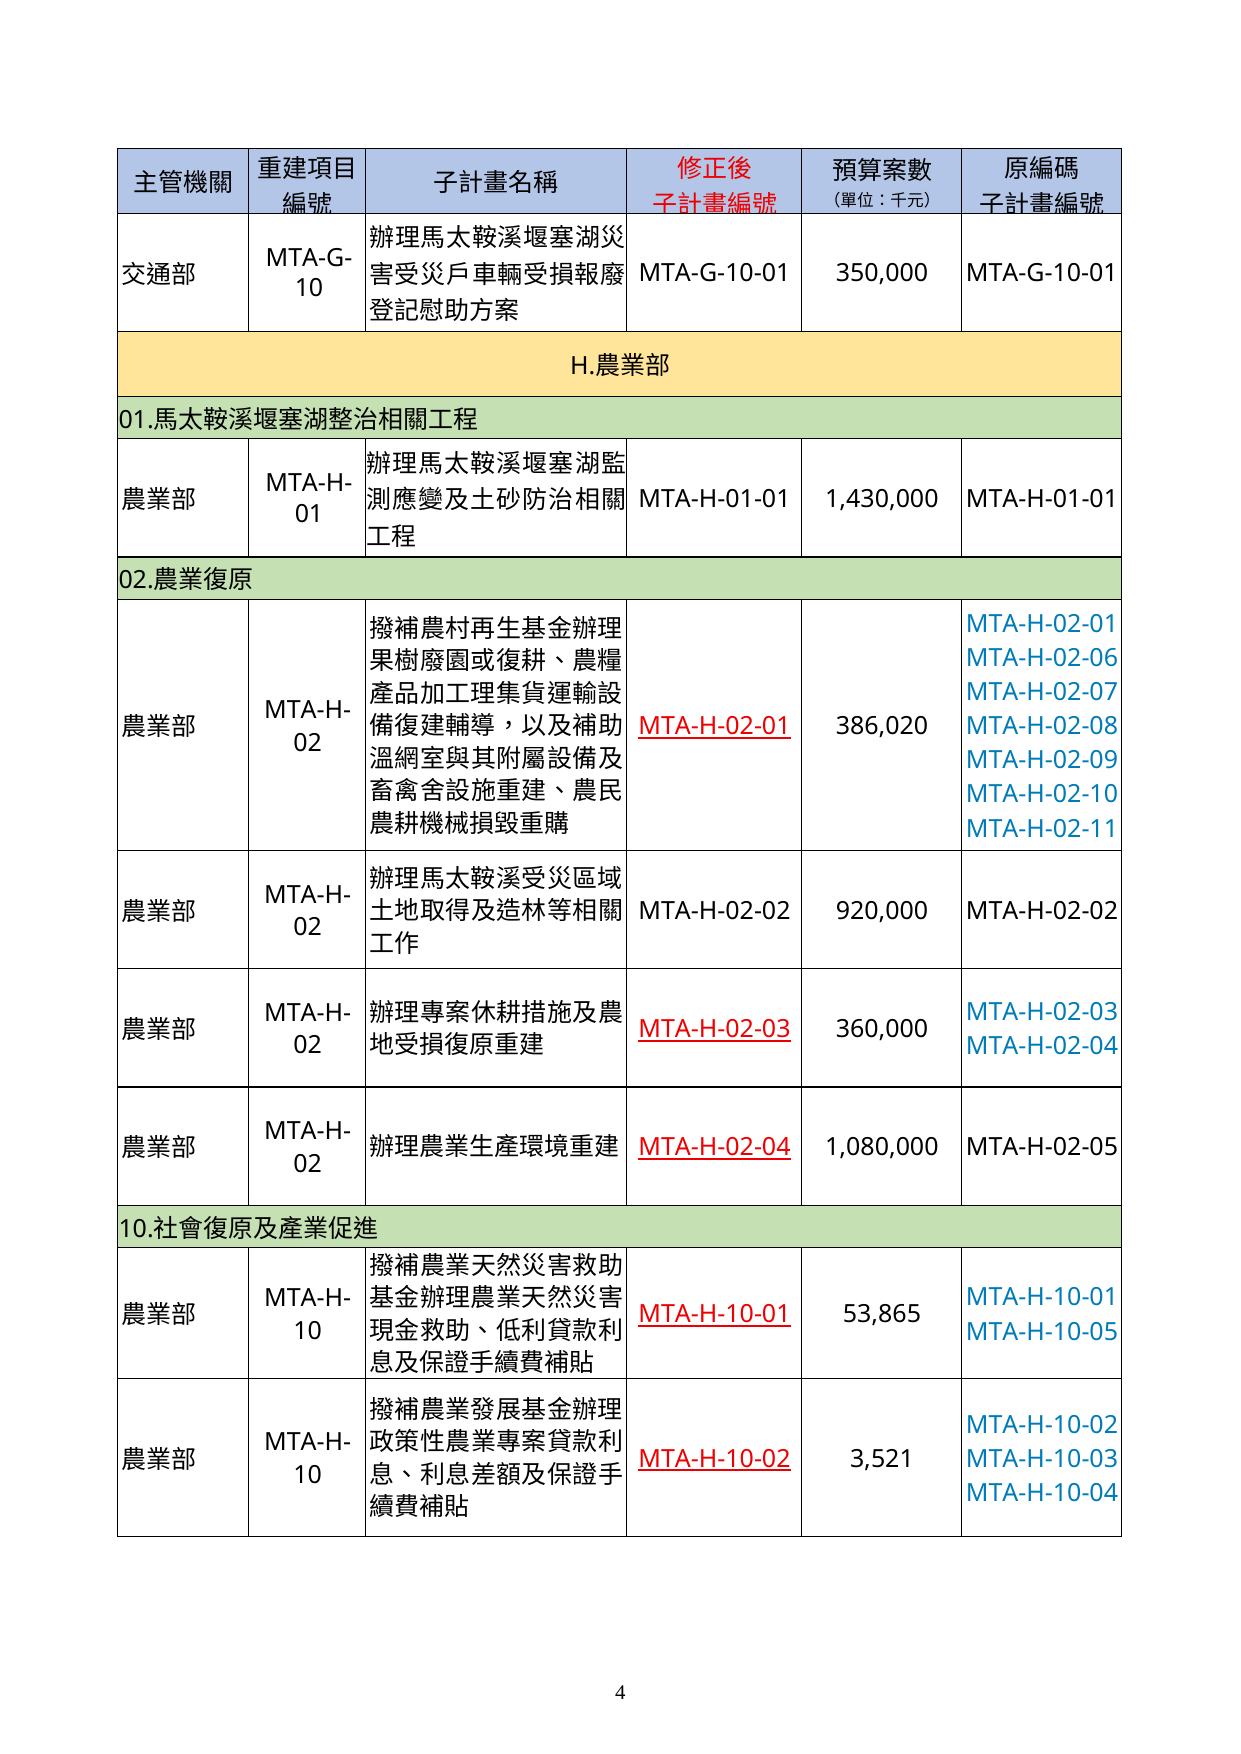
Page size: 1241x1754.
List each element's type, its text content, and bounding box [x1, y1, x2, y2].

table_cell 撥補農村再生基金辦理果樹廢園或復耕、農糧產品加工理集貨運輸設備復建輔導，以及補助溫網室與其附屬設備及畜禽舍設施重建、農民農耕機械損毀重購 [366, 600, 626, 850]
table_cell MTA-H-02 [249, 600, 365, 850]
table_cell 1,430,000 [802, 439, 961, 556]
table_cell 農業部 [118, 851, 248, 968]
table_cell MTA-H-10 [249, 1379, 365, 1536]
table_cell 農業部 [118, 1379, 248, 1536]
table_cell 農業部 [118, 600, 248, 850]
table_cell 辦理農業生產環境重建 [366, 1088, 626, 1204]
table_cell 撥補農業發展基金辦理政策性農業專案貸款利息、利息差額及保證手續費補貼 [366, 1379, 626, 1536]
table_cell 農業部 [118, 439, 248, 556]
table_cell MTA-H-01 [249, 439, 365, 556]
table_header 修正後 子計畫編號 [627, 149, 801, 213]
table_cell 農業部 [118, 1248, 248, 1378]
table_cell MTA-H-02-03 [627, 969, 801, 1086]
table_cell MTA-H-10-02 MTA-H-10-03 MTA-H-10-04 [962, 1379, 1121, 1536]
table_cell MTA-H-01-01 [627, 439, 801, 556]
table_cell 農業部 [118, 1088, 248, 1204]
table_cell MTA-H-02 [249, 969, 365, 1086]
table_cell MTA-H-10-02 [627, 1379, 801, 1536]
table_cell MTA-H-02-05 [962, 1088, 1121, 1204]
table_cell 撥補農業天然災害救助基金辦理農業天然災害現金救助、低利貸款利息及保證手續費補貼 [366, 1248, 626, 1378]
table_cell 386,020 [802, 600, 961, 850]
table_cell MTA-H-02-02 [627, 851, 801, 968]
table_cell 3,521 [802, 1379, 961, 1536]
table_cell MTA-H-10-01 MTA-H-10-05 [962, 1248, 1121, 1378]
table_cell MTA-H-02-04 [627, 1088, 801, 1204]
table_cell 交通部 [118, 214, 248, 331]
table_cell 辦理馬太鞍溪堰塞湖災害受災戶車輛受損報廢登記慰助方案 [366, 214, 626, 331]
table_cell H.農業部 [118, 332, 1121, 396]
table_cell MTA-H-01-01 [962, 439, 1121, 556]
table_cell 農業部 [118, 969, 248, 1086]
table_cell MTA-H-02-01 [627, 600, 801, 850]
table_header 預算案數 （單位：千元） [802, 149, 961, 213]
table_cell MTA-H-10 [249, 1248, 365, 1378]
table_cell 辦理專案休耕措施及農地受損復原重建 [366, 969, 626, 1086]
table_cell 01.馬太鞍溪堰塞湖整治相關工程 [118, 397, 1121, 438]
table_cell 辦理馬太鞍溪受災區域土地取得及造林等相關工作 [366, 851, 626, 968]
table_cell MTA-H-02-03 MTA-H-02-04 [962, 969, 1121, 1086]
table_cell 辦理馬太鞍溪堰塞湖監測應變及土砂防治相關工程 [366, 439, 626, 556]
table_cell 02.農業復原 [118, 558, 1121, 599]
table_cell 360,000 [802, 969, 961, 1086]
table_cell MTA-G-10-01 [962, 214, 1121, 331]
table_cell 350,000 [802, 214, 961, 331]
table_cell 53,865 [802, 1248, 961, 1378]
table_cell MTA-H-10-01 [627, 1248, 801, 1378]
table_cell 10.社會復原及產業促進 [118, 1206, 1121, 1247]
table_header 原編碼 子計畫編號 [962, 149, 1121, 213]
table_cell MTA-H-02-01 MTA-H-02-06 MTA-H-02-07 MTA-H-02-08 MTA-H-02-09 MTA-H-02-10 MTA-H-02-11 [962, 600, 1121, 850]
table_cell MTA-H-02-02 [962, 851, 1121, 968]
table_header 主管機關 [118, 149, 248, 213]
table_cell 920,000 [802, 851, 961, 968]
table_cell 1,080,000 [802, 1088, 961, 1204]
table_cell MTA-G-10-01 [627, 214, 801, 331]
table_header 重建項目編號 [249, 149, 365, 213]
table_cell MTA-H-02 [249, 1088, 365, 1204]
table_cell MTA-H-02 [249, 851, 365, 968]
table_header 子計畫名稱 [366, 149, 626, 213]
table_cell MTA-G-10 [249, 214, 365, 331]
